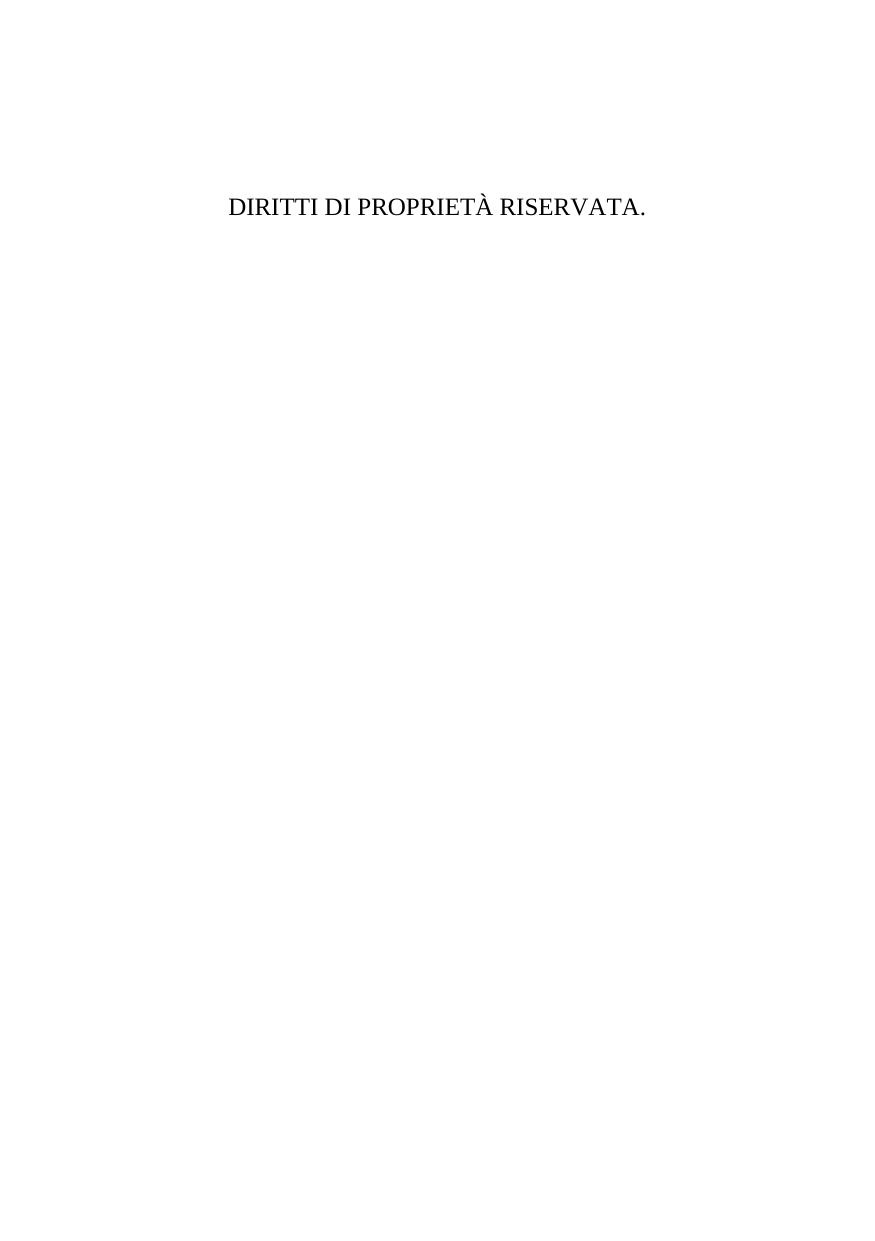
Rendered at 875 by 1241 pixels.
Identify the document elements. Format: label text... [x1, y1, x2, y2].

text DIRITTI DI PROPRIETÀ RISERVATA. [106, 192, 768, 221]
